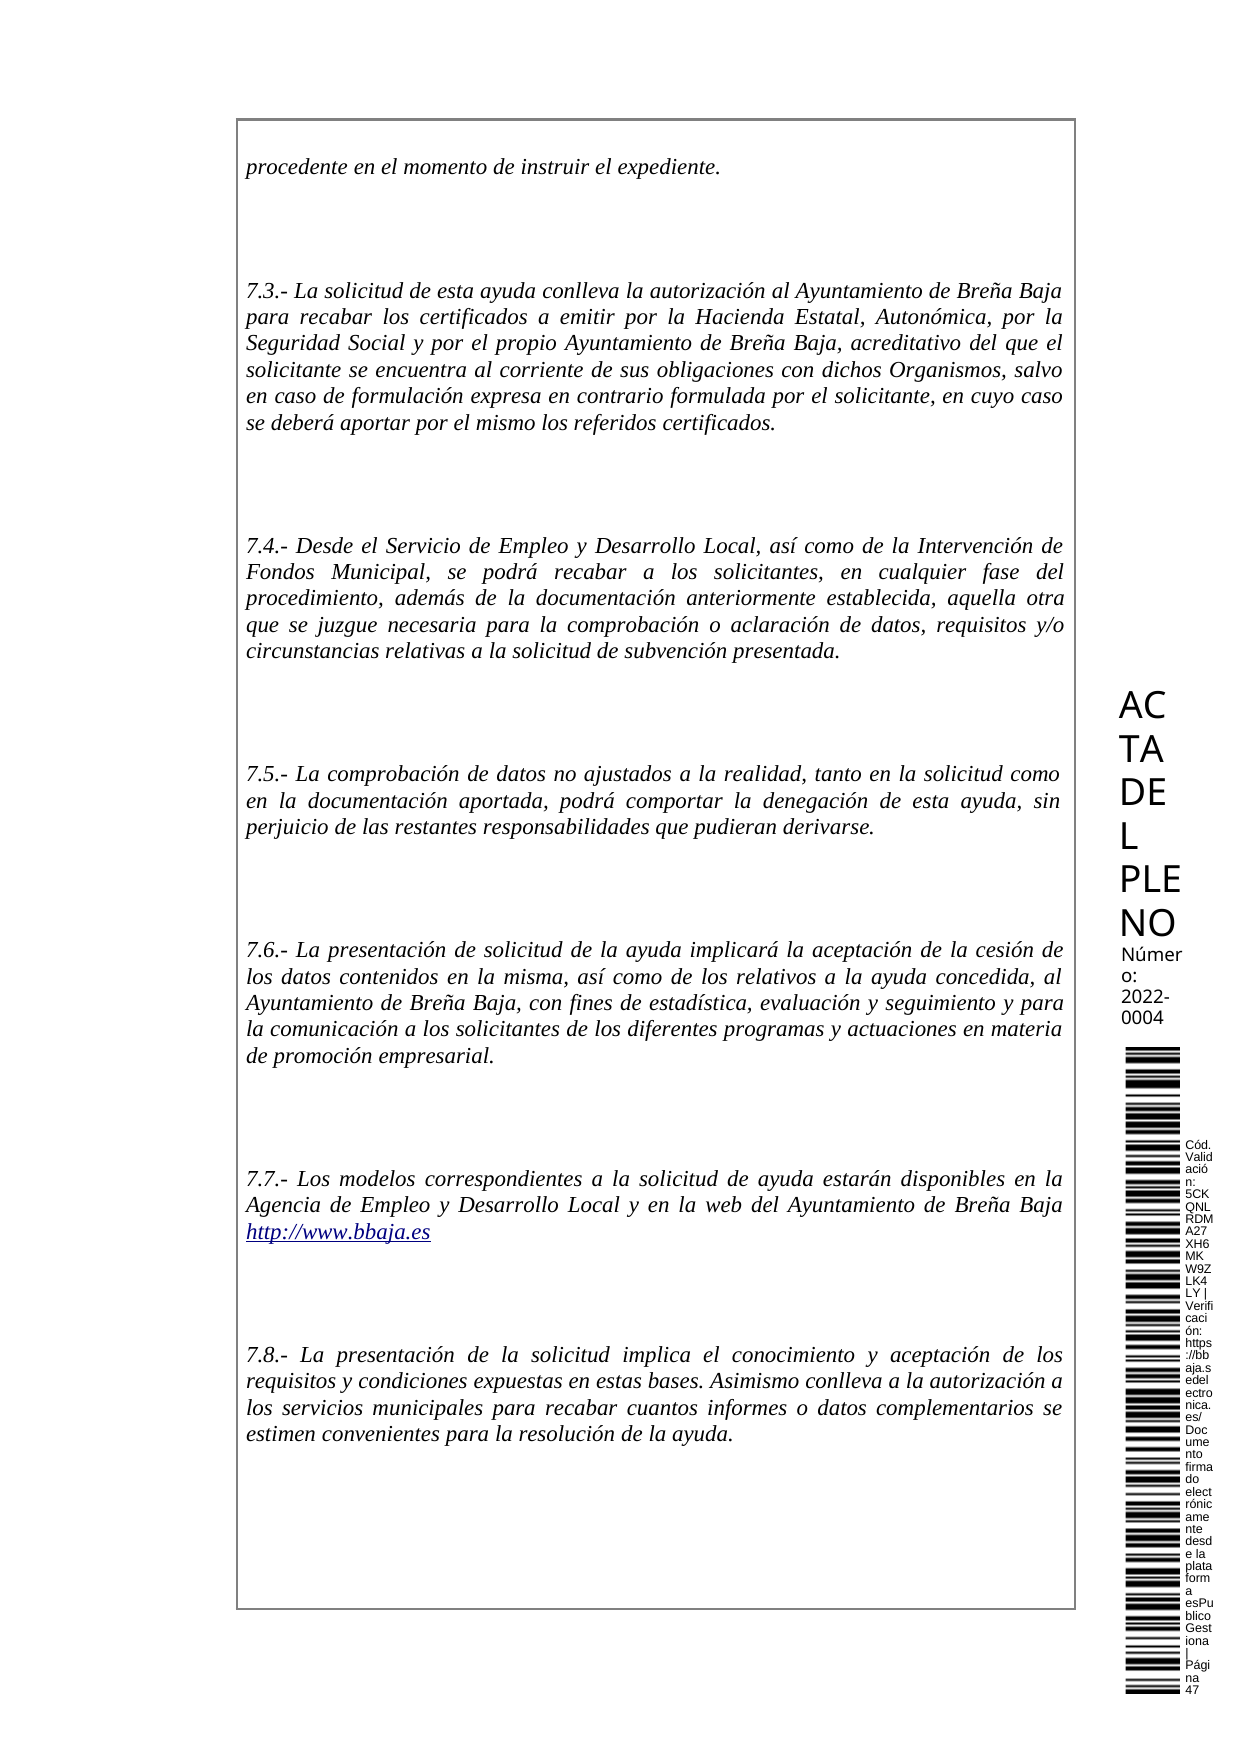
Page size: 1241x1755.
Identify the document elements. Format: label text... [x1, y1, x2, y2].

text 7.6.- La presentación de solicitud de la ayuda implicará la aceptación de la cesión de los datos contenidos en la misma, así como de los relativos a la ayuda concedida, al Ayuntamiento de Breña Baja, con fines de estadística, evaluación y seguimiento y para la comunicación a los solicitantes de los diferentes programas y actuaciones en materia de promoción empresarial. [246, 936, 1064, 1068]
text [1117, 681, 1186, 1029]
text ACTA DEL PLENO [1119, 684, 1186, 945]
text procedente en el momento de instruir el expediente. [246, 153, 1074, 180]
text 7.5.- La comprobación de datos no ajustados a la realidad, tanto en la solicitud como en la documentación aportada, podrá comportar la denegación de esta ayuda, sin perjuicio de las restantes responsabilidades que pudieran derivarse. [246, 760, 1063, 839]
text 7.8.- La presentación de la solicitud implica el conocimiento y aceptación de los requisitos y condiciones expuestas en estas bases. Asimismo conlleva a la autorización a los servicios municipales para recabar cuantos informes o datos complementarios se estimen convenientes para la resolución de la ayuda. [246, 1341, 1064, 1446]
text [1076, 153, 1191, 180]
text 7.4.- Desde el Servicio de Empleo y Desarrollo Local, así como de la Intervención de Fondos Municipal, se podrá recabar a los solicitantes, en cualquier fase del procedimiento, además de la documentación anteriormente establecida, aquella otra que se juzgue necesaria para la comprobación o aclaración de datos, requisitos y/o circunstancias relativas a la solicitud de subvención presentada. [246, 532, 1064, 663]
text Número: 2022-0004 Fecha: 27/05/2022 [1121, 945, 1186, 1029]
text Cód. Validación: 5CKQNLRDMA27XH6MKW9ZLK4LY | Verificación: https://bbaja.sedelectronica.es/ Documento firmado electrónicamente desde la plataforma esPublico Gestiona | Página 47 de 79 [1185, 1139, 1214, 1694]
text 7.7.- Los modelos correspondientes a la solicitud de ayuda estarán disponibles en la Agencia de Empleo y Desarrollo Local y en la web del Ayuntamiento de Breña Baja http://www.bbaja.es [246, 1165, 1064, 1244]
text 7.3.- La solicitud de esta ayuda conlleva la autorización al Ayuntamiento de Breña Baja para recabar los certificados a emitir por la Hacienda Estatal, Autonómica, por la Seguridad Social y por el propio Ayuntamiento de Breña Baja, acreditativo del que el solicitante se encuentra al corriente de sus obligaciones con dichos Organismos, salvo en caso de formulación expresa en contrario formulada por el solicitante, en cuyo caso se deberá aportar por el mismo los referidos certificados. [246, 277, 1064, 435]
